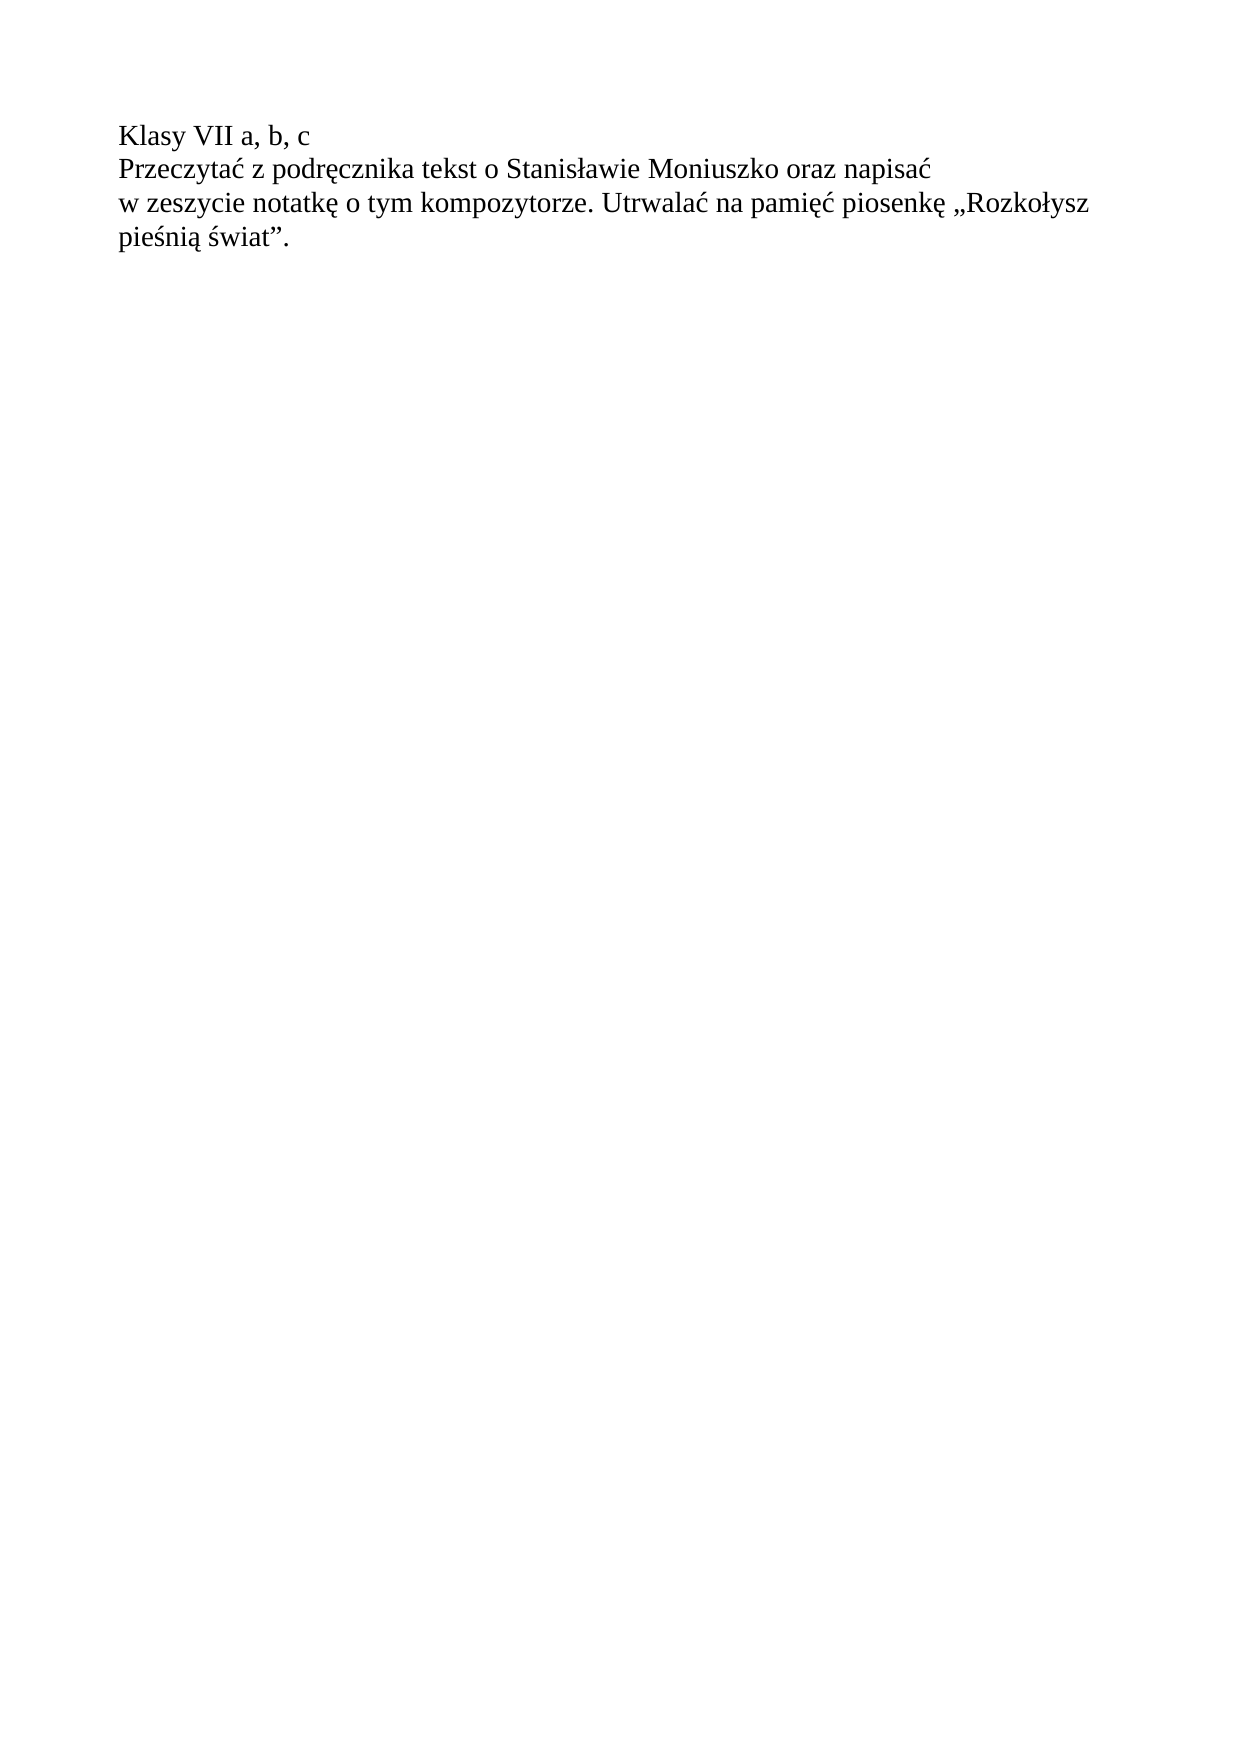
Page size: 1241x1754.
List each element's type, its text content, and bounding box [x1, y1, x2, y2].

text Klasy VII a, b, c [118, 118, 1122, 152]
text Przeczytać z podręcznika tekst o Stanisławie Moniuszko oraz napisać w zeszycie notatkę o tym kompozytorze. Utrwalać na pamięć piosenkę „Rozkołysz pieśnią świat”. [118, 152, 1122, 252]
